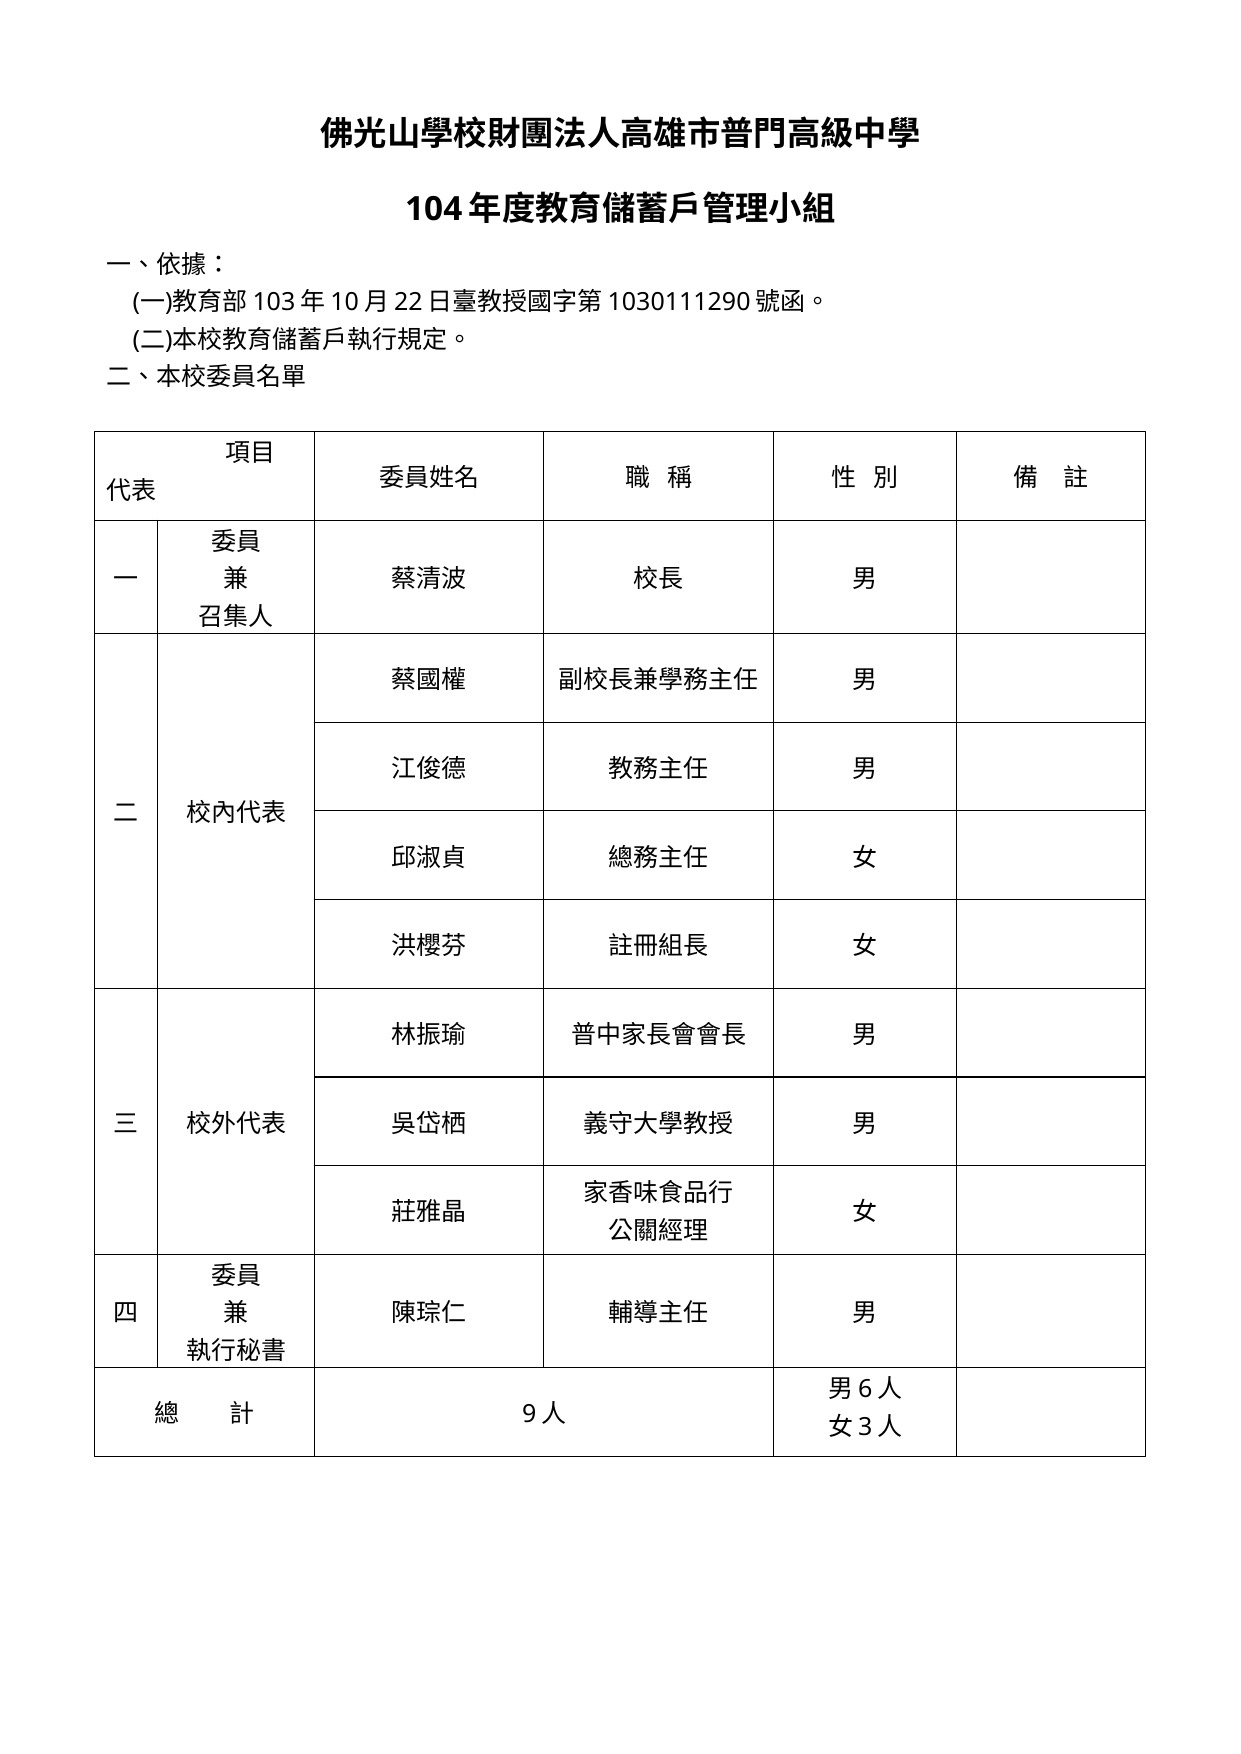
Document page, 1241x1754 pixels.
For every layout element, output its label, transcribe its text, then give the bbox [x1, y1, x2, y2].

table_cell [957, 521, 1145, 633]
table_cell 蔡清波 [315, 521, 543, 633]
table_cell 男6人 女3人 [774, 1368, 956, 1456]
text 二、本校委員名單 [106, 356, 1134, 393]
table_cell 女 [774, 811, 956, 899]
table_cell 一 [95, 521, 157, 633]
table_cell 總 計 [95, 1368, 314, 1456]
table_cell 校內代表 [158, 634, 314, 988]
table_cell 9人 [315, 1368, 773, 1456]
table_cell 家香味食品行 公關經理 [544, 1166, 773, 1254]
table_cell 江俊德 [315, 723, 543, 810]
table_cell 男 [774, 1255, 956, 1367]
table_cell 男 [774, 634, 956, 722]
table_cell [957, 989, 1145, 1076]
table_cell 莊雅晶 [315, 1166, 543, 1254]
table_cell 四 [95, 1255, 157, 1367]
table_cell 委員 兼 執行秘書 [158, 1255, 314, 1367]
table_cell [957, 723, 1145, 810]
table_cell 男 [774, 1078, 956, 1165]
text (二)本校教育儲蓄戶執行規定。 [106, 318, 1134, 356]
table_cell 陳琮仁 [315, 1255, 543, 1367]
text (一)教育部103年10月22日臺教授國字第1030111290號函。 [106, 281, 1134, 318]
table_cell 三 [95, 989, 157, 1254]
table_header 委員姓名 [315, 432, 543, 519]
table_cell 校外代表 [158, 989, 314, 1254]
table_cell [957, 1255, 1145, 1367]
table_cell 義守大學教授 [544, 1078, 773, 1165]
table_header 備 註 [957, 432, 1145, 519]
table_cell 邱淑貞 [315, 811, 543, 899]
table_cell 校長 [544, 521, 773, 633]
table_cell 委員 兼 召集人 [158, 521, 314, 633]
table_cell [957, 1368, 1145, 1456]
text 104年度教育儲蓄戶管理小組 [106, 168, 1134, 243]
table_cell 二 [95, 634, 157, 988]
table_cell 副校長兼學務主任 [544, 634, 773, 722]
table_cell 男 [774, 723, 956, 810]
table_cell 女 [774, 1166, 956, 1254]
table_cell 輔導主任 [544, 1255, 773, 1367]
table_cell 洪櫻芬 [315, 900, 543, 988]
table_header 性 別 [774, 432, 956, 519]
table_cell [957, 900, 1145, 988]
table_cell 普中家長會會長 [544, 989, 773, 1076]
table_cell 蔡國權 [315, 634, 543, 722]
table_cell 林振瑜 [315, 989, 543, 1076]
table_cell [957, 1166, 1145, 1254]
table_cell 註冊組長 [544, 900, 773, 988]
table_header 項目 代表 [95, 432, 314, 519]
text 一、依據： [106, 243, 1134, 281]
table_cell 吳岱栖 [315, 1078, 543, 1165]
table_cell 男 [774, 989, 956, 1076]
table_cell [957, 1078, 1145, 1165]
table_cell 男 [774, 521, 956, 633]
table_header 職 稱 [544, 432, 773, 519]
table_cell [957, 811, 1145, 899]
table_cell 總務主任 [544, 811, 773, 899]
text 佛光山學校財團法人高雄市普門高級中學 [106, 93, 1134, 168]
table_cell [957, 634, 1145, 722]
table_cell 女 [774, 900, 956, 988]
table_cell 教務主任 [544, 723, 773, 810]
